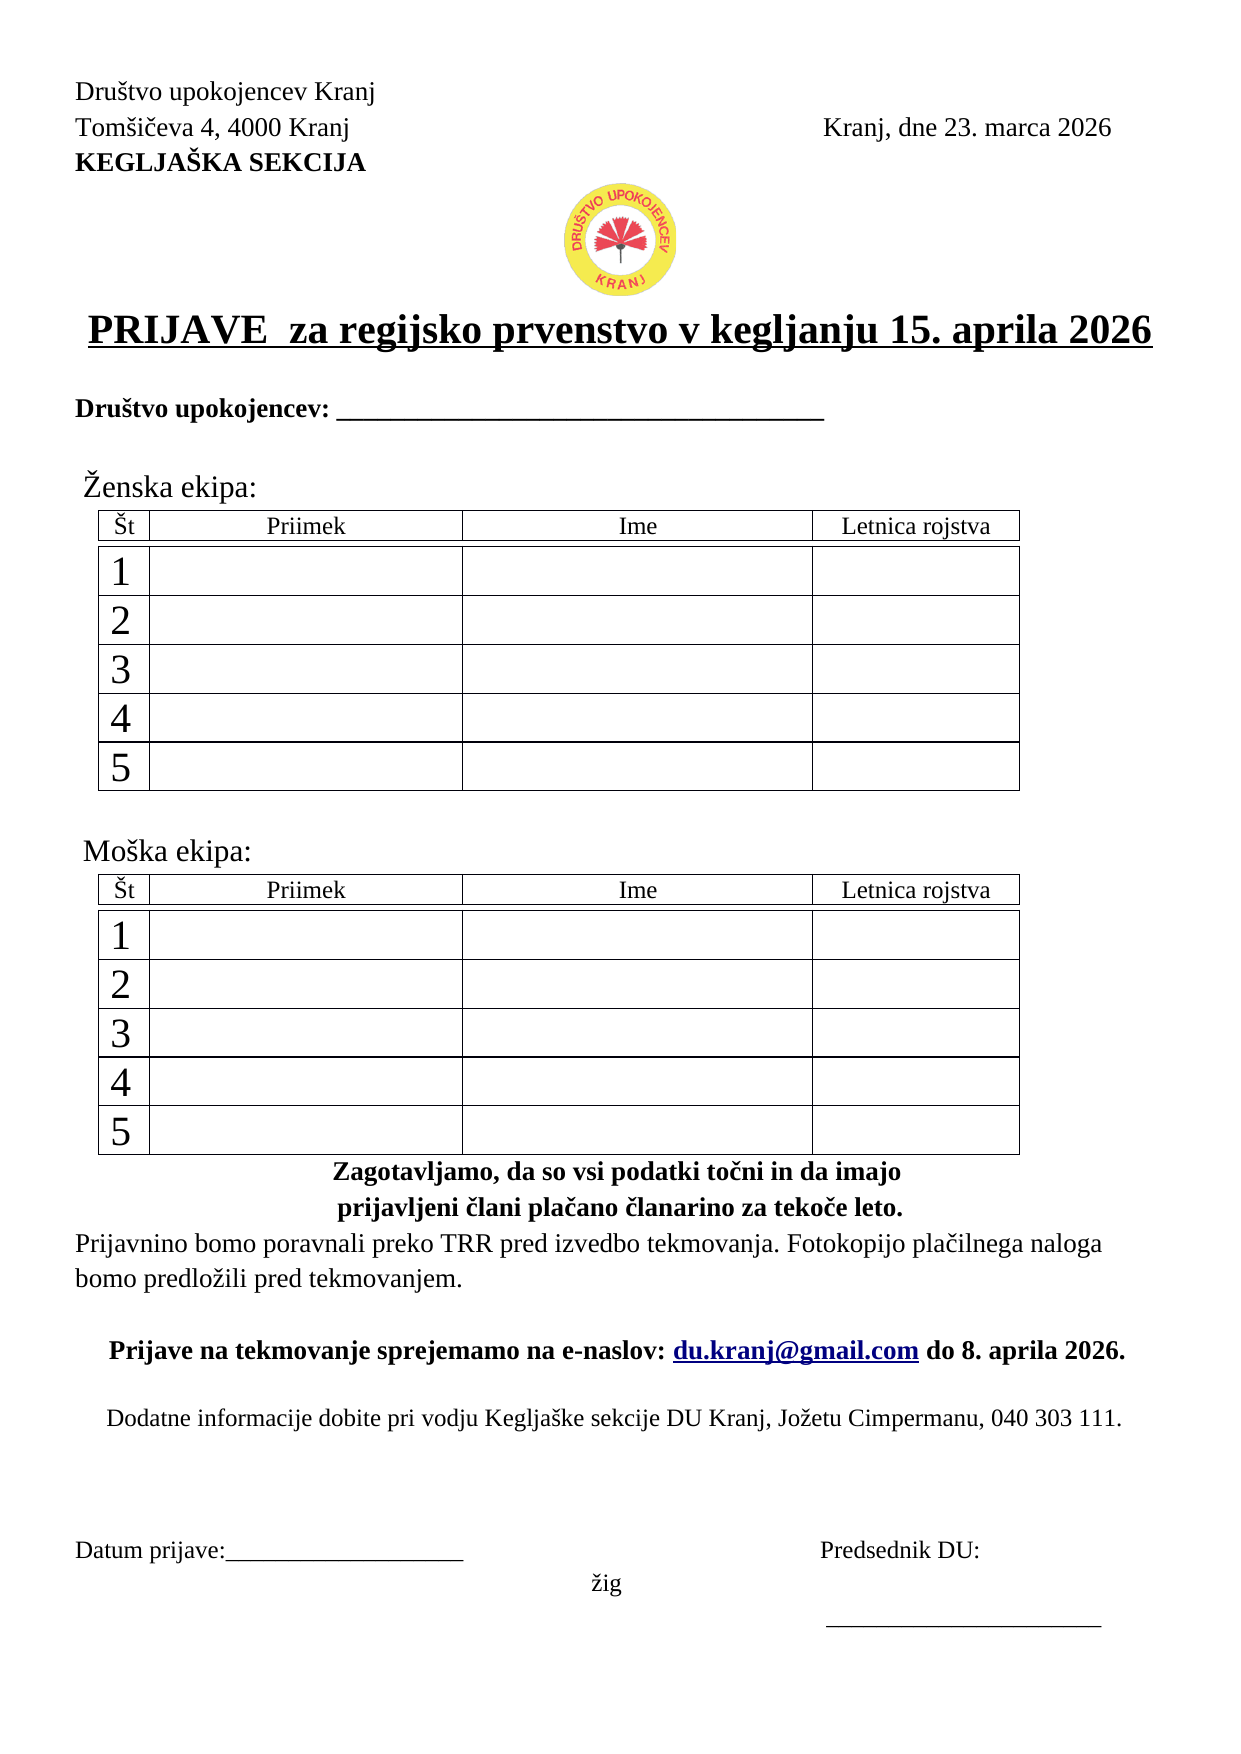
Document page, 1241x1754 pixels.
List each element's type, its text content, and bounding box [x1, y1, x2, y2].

table_cell [463, 1106, 812, 1154]
table_cell [813, 905, 1019, 909]
table_header Ime [463, 511, 812, 540]
table_cell [463, 547, 812, 594]
table_cell [150, 547, 462, 594]
table_cell [813, 541, 1019, 546]
table_cell 5 [99, 1106, 149, 1154]
table_header Letnica rojstva [813, 511, 1019, 540]
table_cell 5 [99, 743, 149, 790]
table_cell [813, 960, 1019, 1007]
table_cell [150, 1058, 462, 1105]
table_cell 1 [99, 911, 149, 958]
table_cell [463, 1009, 812, 1056]
table_cell 1 [99, 547, 149, 594]
table_cell [150, 1009, 462, 1056]
table_cell 2 [99, 596, 149, 643]
table_cell [463, 960, 812, 1007]
table_cell [813, 1106, 1019, 1154]
table_cell 2 [99, 960, 149, 1007]
table_cell [813, 1009, 1019, 1056]
table_cell [149, 905, 463, 909]
table_cell [149, 541, 463, 546]
table_cell 4 [99, 1058, 149, 1105]
text Moška ekipa: [75, 833, 1165, 869]
text KEGLJAŠKA SEKCIJA [75, 146, 1165, 178]
table_cell [463, 911, 812, 958]
table_header Ime [463, 875, 812, 904]
text Zagotavljamo, da so vsi podatki točni in da imajo [75, 1155, 1165, 1187]
table_cell [463, 596, 812, 643]
text ______________________ [75, 1601, 1165, 1630]
text Ženska ekipa: [75, 469, 1165, 505]
text Dodatne informacije dobite pri vodju Kegljaške sekcije DU Kranj, Jožetu Cimpermanu, 040 303 111. [75, 1403, 1165, 1432]
table_cell [150, 694, 462, 741]
picture [564, 183, 677, 296]
table_cell [99, 905, 149, 909]
text Tomšičeva 4, 4000 Kranj Kranj, dne 23. marca 2026 [75, 111, 1165, 142]
text Datum prijave:___________________ Predsednik DU: [75, 1535, 1165, 1564]
text Prijavnino bomo poravnali preko TRR pred izvedbo tekmovanja. Fotokopijo plačilnega naloga bomo predložili pred tekmovanjem. [75, 1227, 1165, 1294]
text Društvo upokojencev Kranj [75, 75, 1165, 106]
table_cell [99, 541, 149, 546]
text žig [75, 1568, 1165, 1597]
table_cell [463, 1058, 812, 1105]
table_cell [813, 694, 1019, 741]
table_cell [463, 905, 813, 909]
table_cell [150, 1106, 462, 1154]
table_header Letnica rojstva [813, 875, 1019, 904]
table_cell [813, 596, 1019, 643]
table_cell [463, 645, 812, 692]
table_cell [813, 911, 1019, 958]
table_header Št [99, 875, 149, 904]
table_cell [813, 743, 1019, 790]
table_cell [463, 743, 812, 790]
table_cell [463, 541, 813, 546]
text prijavljeni člani plačano članarino za tekoče leto. [75, 1191, 1165, 1222]
table_cell [150, 911, 462, 958]
table_cell [813, 1058, 1019, 1105]
text PRIJAVE za regijsko prvenstvo v kegljanju 15. aprila 2026 [75, 304, 1165, 352]
table_cell 3 [99, 1009, 149, 1056]
table_cell 4 [99, 694, 149, 741]
table_header Priimek [150, 511, 462, 540]
table_cell 3 [99, 645, 149, 692]
table_header Priimek [150, 875, 462, 904]
table_cell [813, 645, 1019, 692]
table_cell [463, 694, 812, 741]
table_cell [150, 743, 462, 790]
table_cell [150, 645, 462, 692]
text Društvo upokojencev: ____________________________________ [75, 392, 1165, 423]
table_cell [813, 547, 1019, 594]
table_cell [150, 596, 462, 643]
table_header Št [99, 511, 149, 540]
table_cell [150, 960, 462, 1007]
text Prijave na tekmovanje sprejemamo na e-naslov: du.kranj@gmail.com do 8. aprila 2026. [75, 1334, 1165, 1365]
